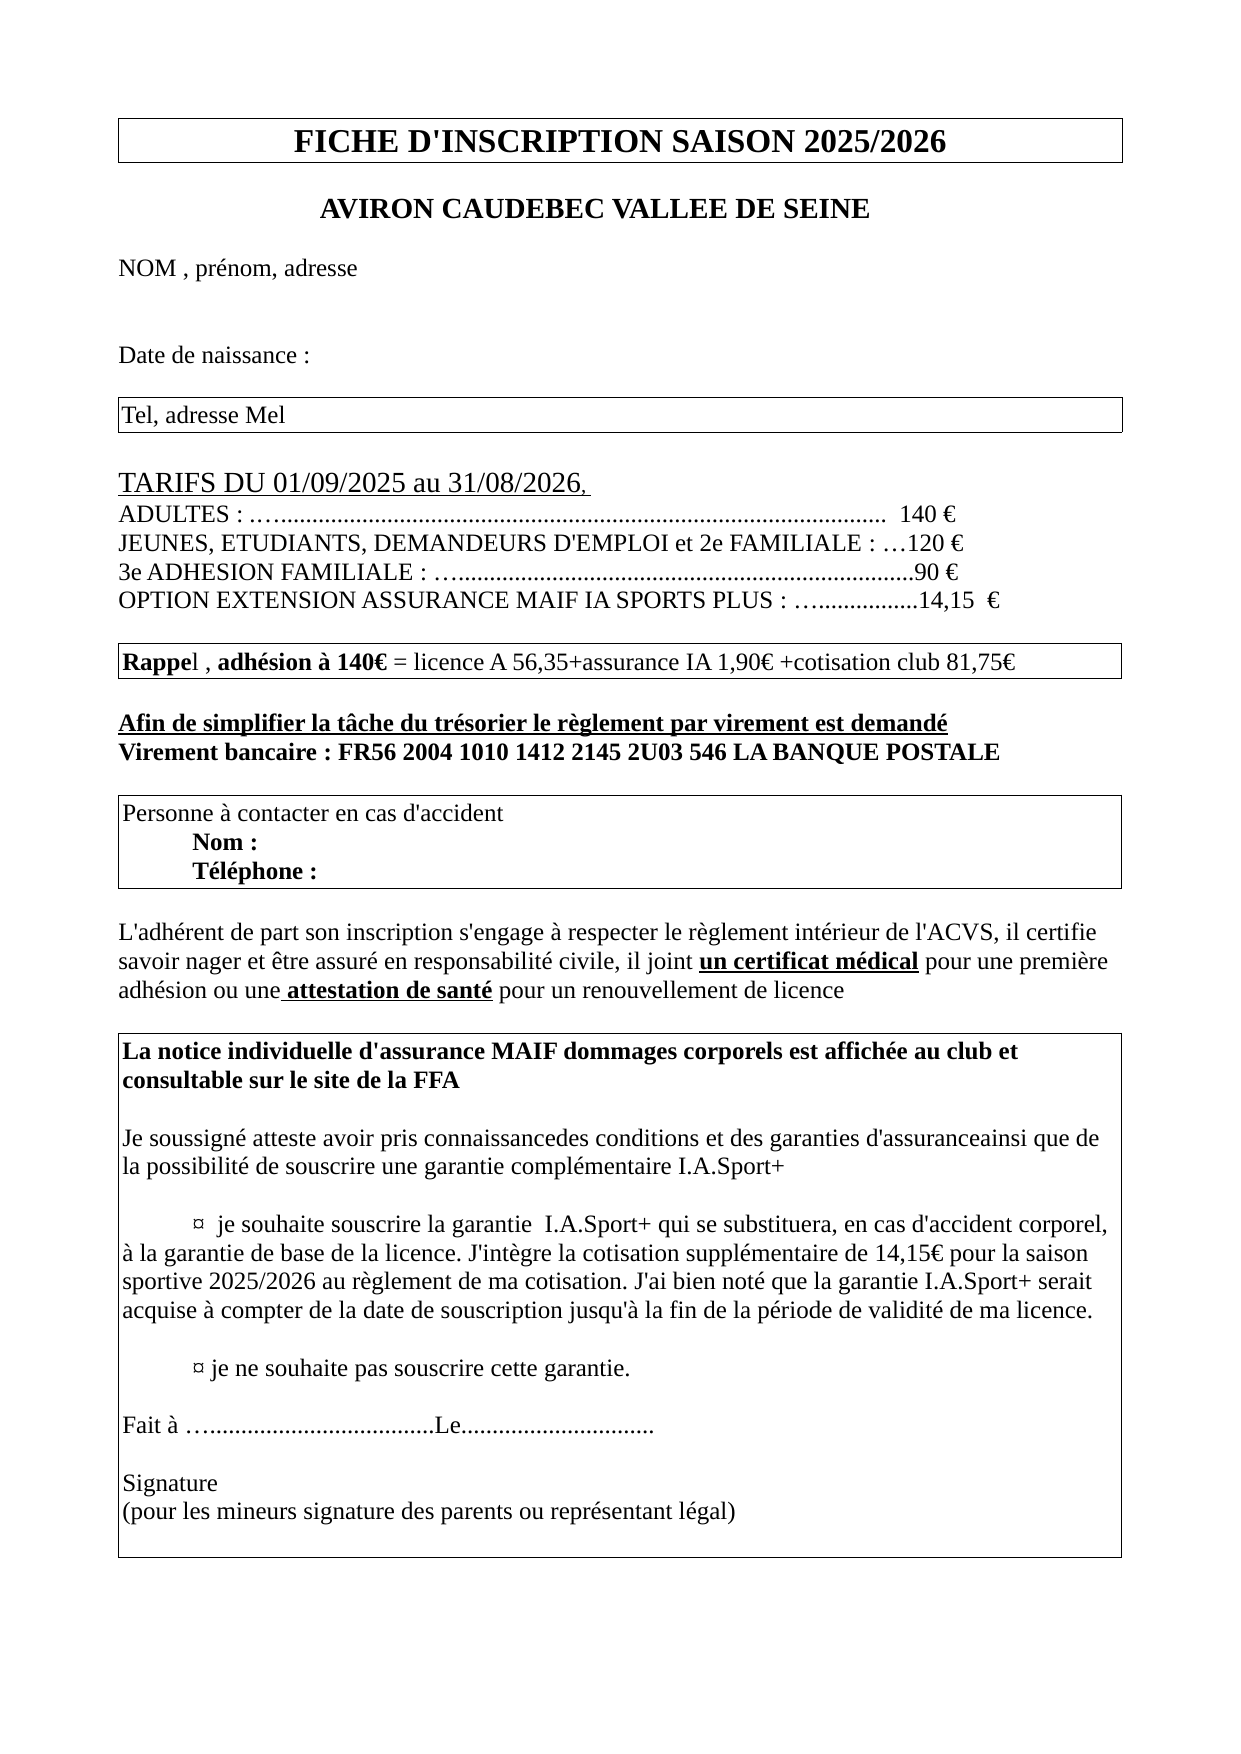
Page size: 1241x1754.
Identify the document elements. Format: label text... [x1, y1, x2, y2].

text Je soussigné atteste avoir pris connaissancedes conditions et des garanties d'assuranceainsi que de la possibilité de souscrire une garantie complémentaire I.A.Sport+ [119, 1119, 1121, 1180]
text Date de naissance : [118, 340, 1122, 368]
text Personne à contacter en cas d'accident [119, 796, 1121, 823]
text TARIFS DU 01/09/2025 au 31/08/2026, [118, 466, 1122, 499]
text Nom : [119, 823, 1121, 852]
text Téléphone : [119, 852, 1121, 888]
text Rappel , adhésion à 140€ = licence A 56,35+assurance IA 1,90€ +cotisation club 81,75€ [119, 644, 1121, 678]
text OPTION EXTENSION ASSURANCE MAIF IA SPORTS PLUS : …................14,15 € [118, 585, 1122, 614]
text Tel, adresse Mel [119, 398, 1122, 432]
text à la garantie de base de la licence. J'intègre la cotisation supplémentaire de 14,15€ pour la saison sportive 2025/2026 au règlement de ma cotisation. J'ai bien noté que la garantie I.A.Sport+ serait acquise à compter de la date de souscription jusqu'à la fin de la période de validité de ma licence. [119, 1234, 1121, 1324]
text JEUNES, ETUDIANTS, DEMANDEURS D'EMPLOI et 2e FAMILIALE : …120 € [118, 528, 1122, 557]
text Virement bancaire : FR56 2004 1010 1412 2145 2U03 546 LA BANQUE POSTALE [118, 737, 1122, 766]
text FICHE D'INSCRIPTION SAISON 2025/2026 [119, 119, 1122, 162]
text NOM , prénom, adresse [118, 253, 1122, 282]
text ¤ je ne souhaite pas souscrire cette garantie. [119, 1349, 1121, 1381]
text Signature [119, 1464, 1121, 1492]
text AVIRON CAUDEBEC VALLEE DE SEINE [118, 191, 1122, 225]
text L'adhérent de part son inscription s'engage à respecter le règlement intérieur de l'ACVS, il certifie savoir nager et être assuré en responsabilité civile, il joint un certificat médical pour une première [118, 917, 1122, 975]
text ADULTES : .…................................................................................................. 140 € [118, 499, 1122, 528]
text Fait à …....................................Le............................... [119, 1406, 1121, 1439]
text La notice individuelle d'assurance MAIF dommages corporels est affichée au club et consultable sur le site de la FFA [119, 1034, 1121, 1094]
text 3e ADHESION FAMILIALE : ….........................................................................90 € [118, 557, 1122, 585]
text ¤ je souhaite souscrire la garantie I.A.Sport+ qui se substituera, en cas d'accident corporel, [119, 1205, 1121, 1234]
text adhésion ou une attestation de santé pour un renouvellement de licence [118, 975, 1122, 1004]
text Afin de simplifier la tâche du trésorier le règlement par virement est demandé [118, 708, 1122, 737]
text (pour les mineurs signature des parents ou représentant légal) [119, 1492, 1121, 1525]
